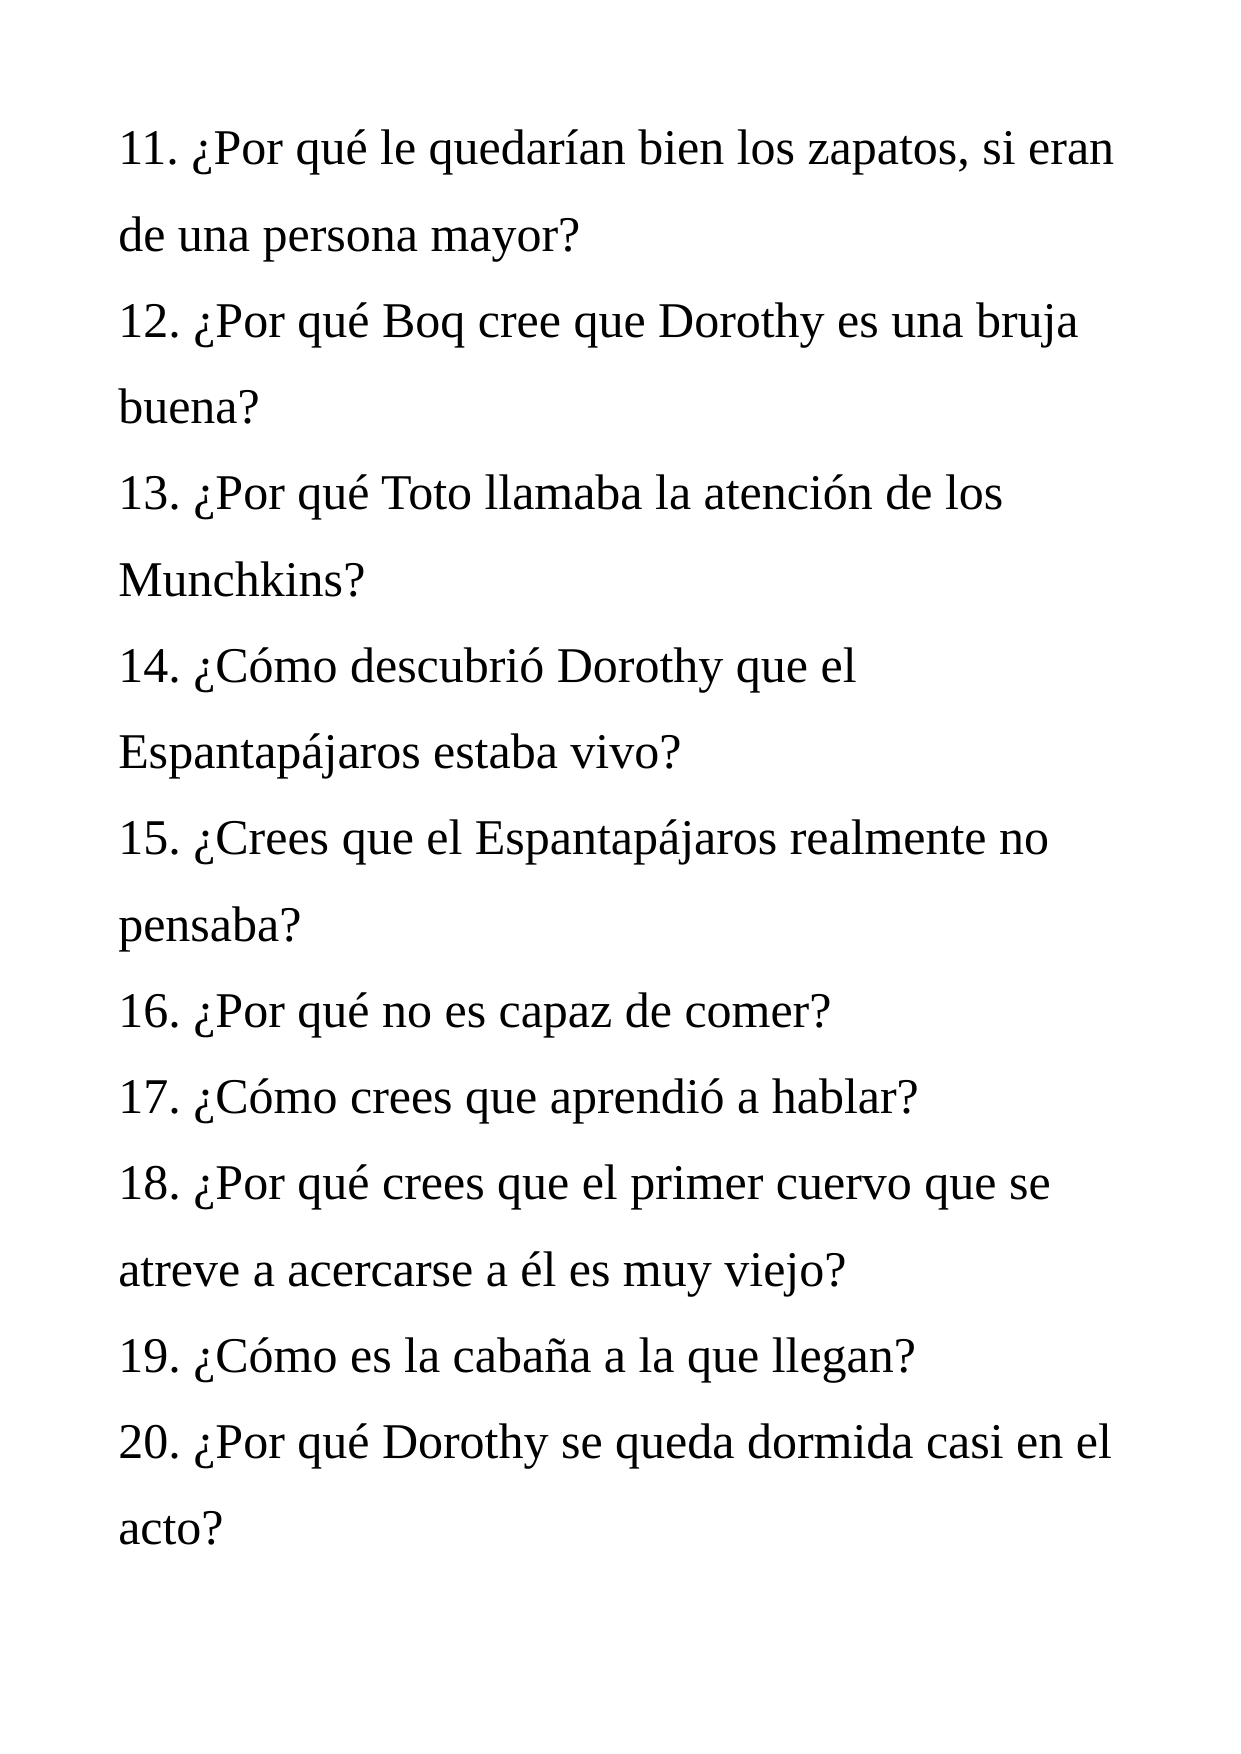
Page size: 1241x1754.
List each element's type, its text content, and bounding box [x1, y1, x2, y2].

text 15. ¿Crees que el Espantapájaros realmente no pensaba? [118, 808, 1122, 952]
text 13. ¿Por qué Toto llamaba la atención de los Munchkins? [118, 463, 1122, 607]
text 17. ¿Cómo crees que aprendió a hablar? [118, 1067, 1122, 1124]
text 16. ¿Por qué no es capaz de comer? [118, 981, 1122, 1038]
text 18. ¿Por qué crees que el primer cuervo que se atreve a acercarse a él es muy viejo? [118, 1153, 1122, 1297]
text 14. ¿Cómo descubrió Dorothy que el Espantapájaros estaba vivo? [118, 636, 1122, 779]
text 12. ¿Por qué Boq cree que Dorothy es una bruja buena? [118, 291, 1122, 434]
text 20. ¿Por qué Dorothy se queda dormida casi en el acto? [118, 1412, 1122, 1556]
text 11. ¿Por qué le quedarían bien los zapatos, si eran de una persona mayor? [118, 118, 1122, 262]
text 19. ¿Cómo es la cabaña a la que llegan? [118, 1326, 1122, 1383]
